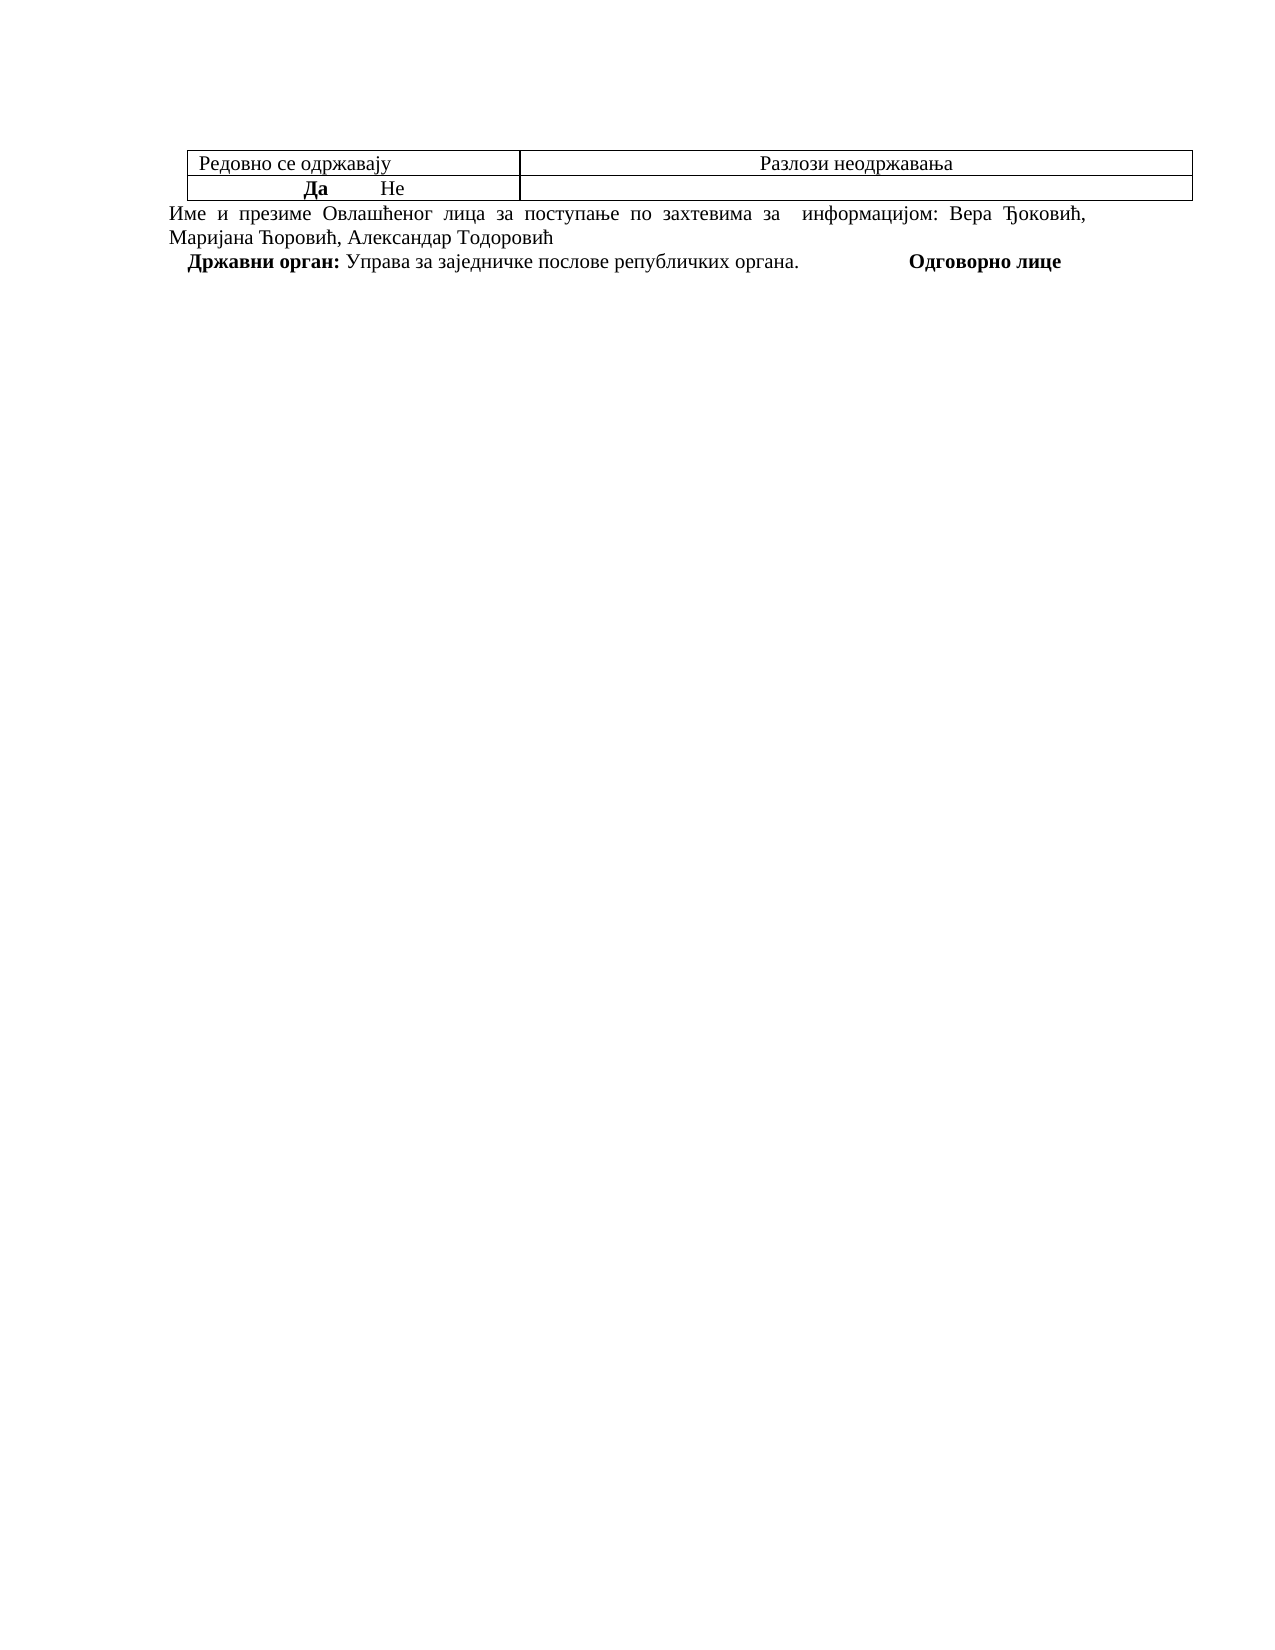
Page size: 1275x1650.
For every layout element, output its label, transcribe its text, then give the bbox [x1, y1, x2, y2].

text Име и презиме Овлашћеног лица за поступање по захтевима за информацијом: Вера Ђоковић, Маријана Ћоровић, Александар Тодоровић [169, 201, 1087, 249]
table_header Редовно се одржавају [188, 151, 519, 175]
table_cell Да Не [188, 176, 519, 200]
table_cell [521, 176, 1192, 200]
text Државни орган: Управа за заједничке послове републичких органа. Одговорно лице [187, 249, 1087, 273]
table_header Разлози неодржавања [521, 151, 1192, 175]
